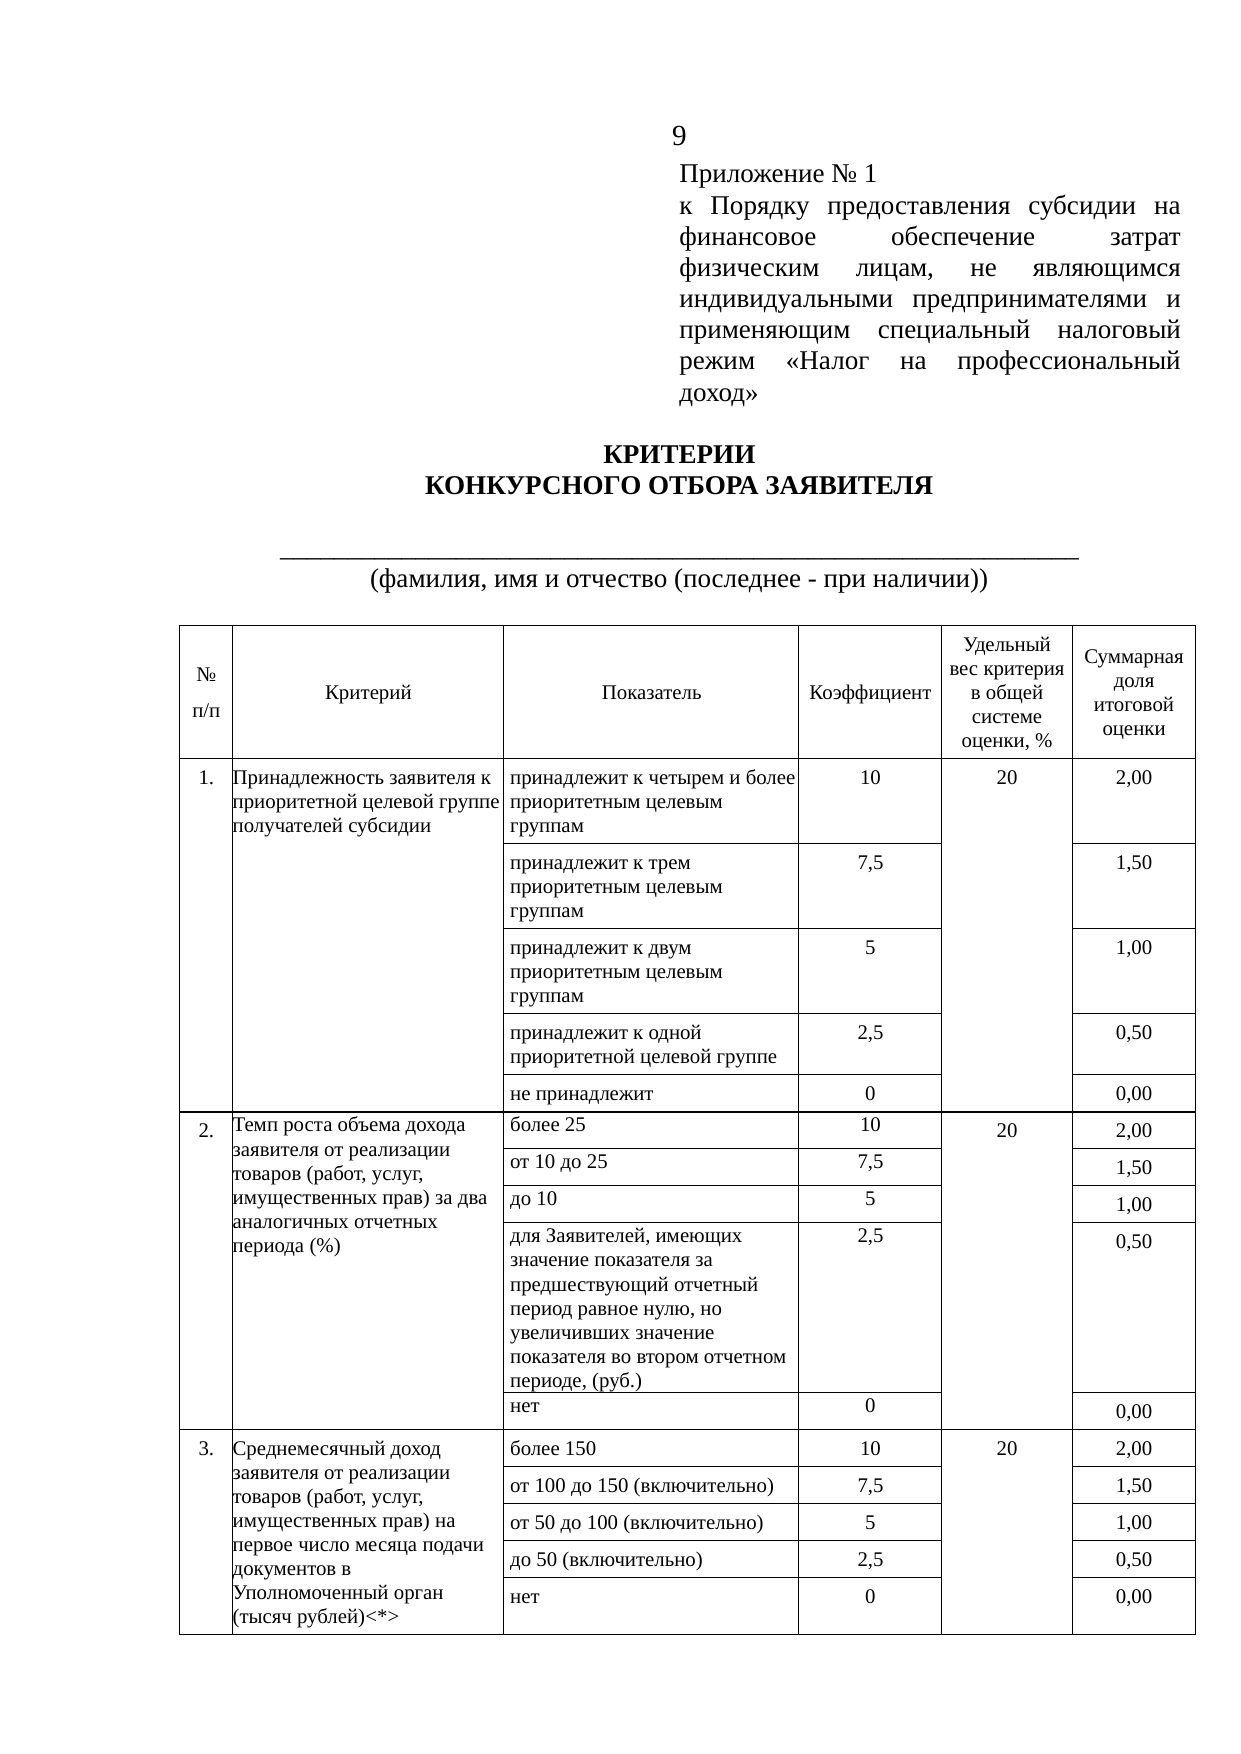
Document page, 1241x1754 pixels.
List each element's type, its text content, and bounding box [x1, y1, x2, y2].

table_cell от 50 до 100 (включительно) [504, 1504, 798, 1540]
table_header Показатель [504, 626, 798, 758]
table_cell 2,5 [799, 1541, 941, 1577]
table_header Коэффициент [799, 626, 941, 758]
table_cell нет [504, 1393, 798, 1429]
text КОНКУРСНОГО ОТБОРА ЗАЯВИТЕЛЯ [177, 469, 1181, 500]
table_cell 2,00 [1073, 759, 1195, 843]
table_cell 0 [799, 1578, 941, 1634]
table_cell 1,50 [1073, 1467, 1195, 1503]
table_cell 2,00 [1073, 1430, 1195, 1466]
table_cell 5 [799, 1186, 941, 1222]
table_cell принадлежит к одной приоритетной целевой группе [504, 1014, 798, 1074]
text Приложение № 1 [679, 158, 1181, 189]
table_cell Принадлежность заявителя к приоритетной целевой группе получателей субсидии [233, 759, 503, 1111]
table_cell принадлежит к четырем и более приоритетным целевым группам [504, 759, 798, 843]
table_cell 0,00 [1073, 1578, 1195, 1634]
table_cell 5 [799, 1504, 941, 1540]
table_cell принадлежит к трем приоритетным целевым группам [504, 844, 798, 928]
table_cell 10 [799, 759, 941, 843]
table_cell 7,5 [799, 1467, 941, 1503]
table_cell для Заявителей, имеющих значение показателя за предшествующий отчетный период равное нулю, но увеличивших значение показателя во втором отчетном периоде, (руб.) [504, 1223, 798, 1392]
table_cell 1,00 [1073, 1186, 1195, 1222]
table_cell 5 [799, 929, 941, 1013]
table_cell Темп роста объема дохода заявителя от реализации товаров (работ, услуг, имущественных прав) за два аналогичных отчетных периода (%) [233, 1113, 503, 1429]
table_cell 20 [942, 1113, 1072, 1429]
table_cell принадлежит к двум приоритетным целевым группам [504, 929, 798, 1013]
text (фамилия, имя и отчество (последнее - при наличии)) [177, 562, 1181, 594]
table_cell 2,5 [799, 1223, 941, 1392]
table_cell 0,00 [1073, 1075, 1195, 1111]
table_cell 2. [180, 1113, 232, 1429]
table_cell 0 [799, 1393, 941, 1429]
table_cell 0,50 [1073, 1014, 1195, 1074]
table_cell 7,5 [799, 844, 941, 928]
table_cell до 10 [504, 1186, 798, 1222]
table_cell 1,00 [1073, 1504, 1195, 1540]
table_cell нет [504, 1578, 798, 1634]
table_header № п/п [180, 626, 232, 758]
table_cell 10 [799, 1113, 941, 1148]
table_cell 0,50 [1073, 1541, 1195, 1577]
table_cell 1,00 [1073, 929, 1195, 1013]
table_cell более 25 [504, 1113, 798, 1148]
table_cell 0,50 [1073, 1223, 1195, 1392]
table_cell 20 [942, 1430, 1072, 1634]
table_cell от 10 до 25 [504, 1149, 798, 1185]
table_cell 0 [799, 1075, 941, 1111]
table_cell 7,5 [799, 1149, 941, 1185]
table_cell 2,5 [799, 1014, 941, 1074]
table_cell Среднемесячный доход заявителя от реализации товаров (работ, услуг, имущественных прав) на первое число месяца подачи документов в Уполномоченный орган (тысяч рублей)<*> [233, 1430, 503, 1634]
table_cell 10 [799, 1430, 941, 1466]
text КРИТЕРИИ [177, 438, 1181, 469]
table_cell 0,00 [1073, 1393, 1195, 1429]
table_header Удельный вес критерия в общей системе оценки, % [942, 626, 1072, 758]
table_cell 1,50 [1073, 1149, 1195, 1185]
table_header Суммарная доля итоговой оценки [1073, 626, 1195, 758]
table_cell от 100 до 150 (включительно) [504, 1467, 798, 1503]
table_cell более 150 [504, 1430, 798, 1466]
table_cell 2,00 [1073, 1113, 1195, 1148]
table_cell 1. [180, 759, 232, 1111]
table_header Критерий [233, 626, 503, 758]
table_cell 20 [942, 759, 1072, 1111]
text ___________________________________________________________ [177, 531, 1181, 562]
table_cell 3. [180, 1430, 232, 1634]
table_cell не принадлежит [504, 1075, 798, 1111]
table_cell до 50 (включительно) [504, 1541, 798, 1577]
text к Порядку предоставления субсидии на финансовое обеспечение затрат физическим лицам, не являющимся индивидуальными предпринимателями и применяющим специальный налоговый режим «Налог на профессиональный доход» [679, 189, 1181, 407]
table_cell 1,50 [1073, 844, 1195, 928]
